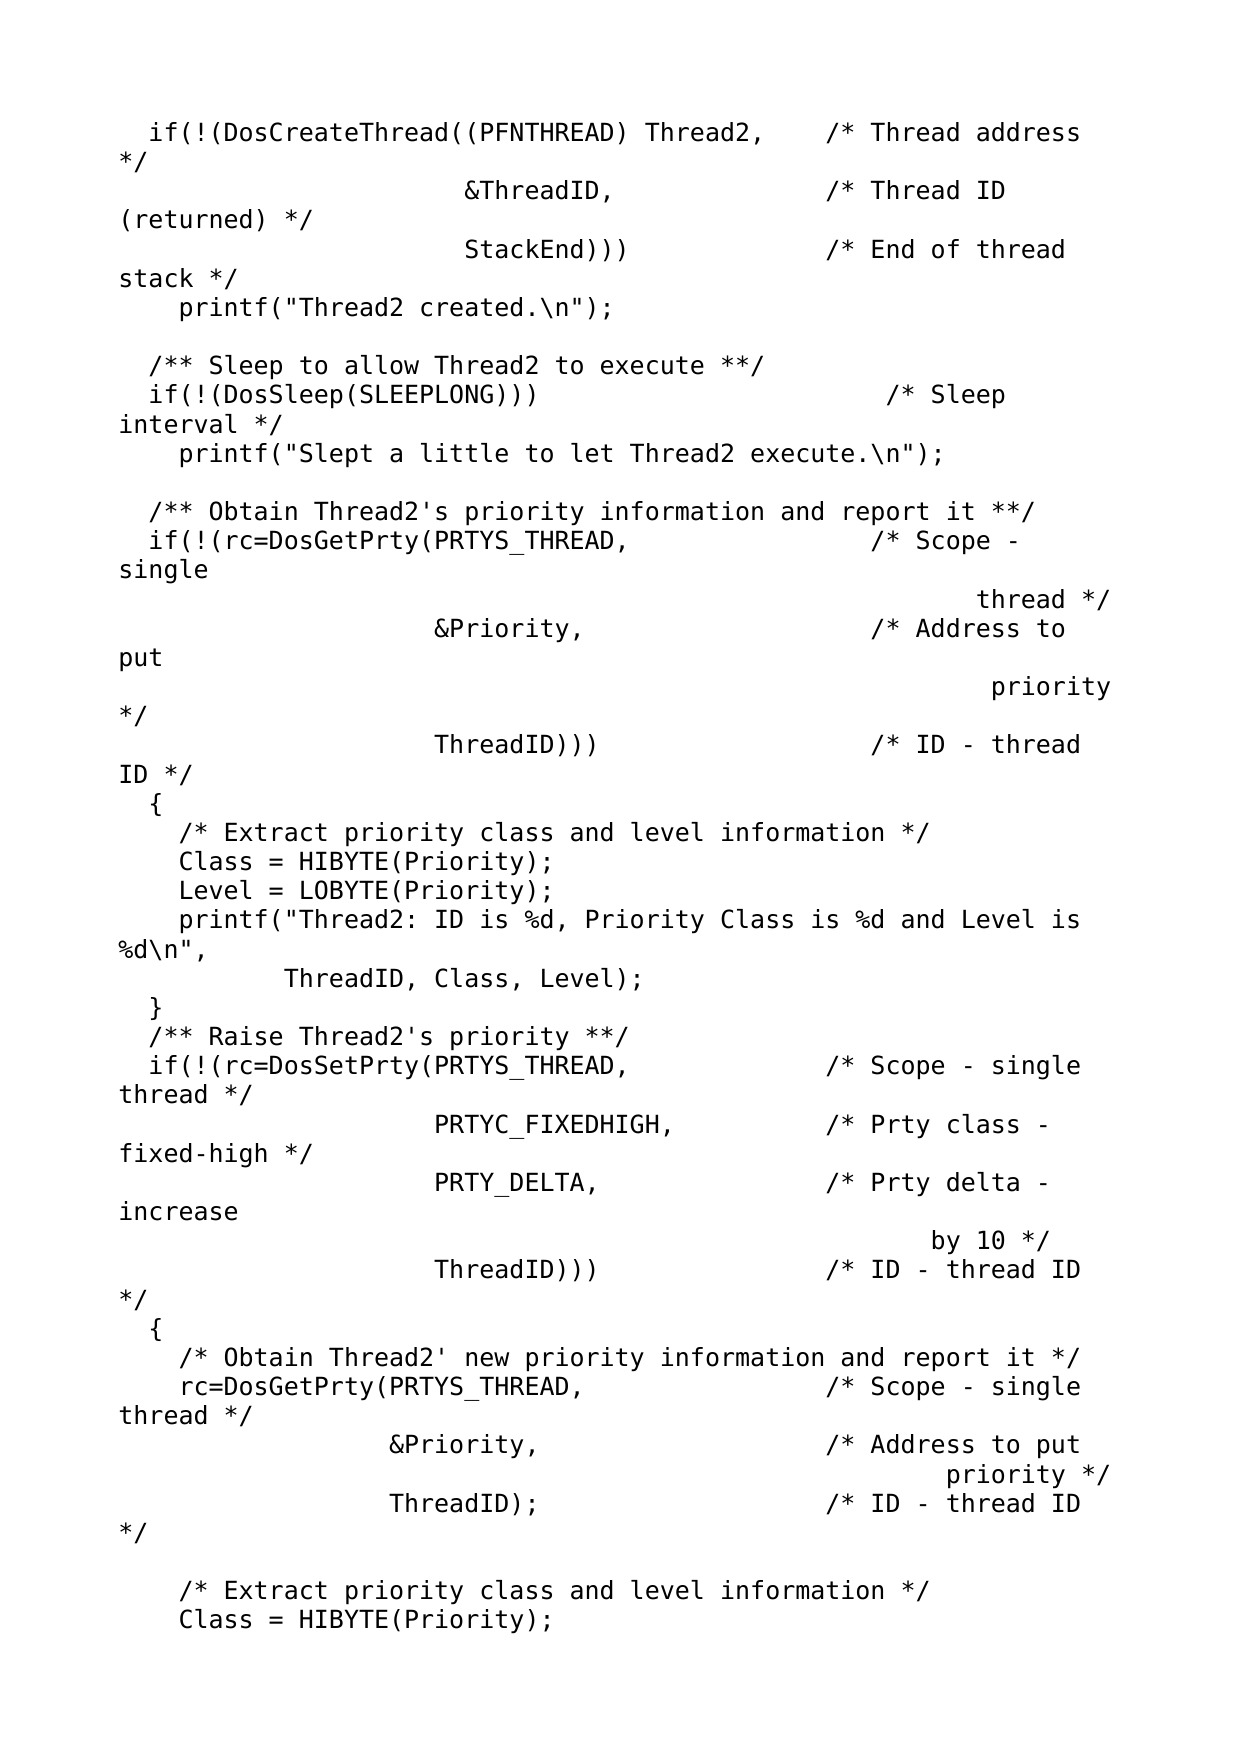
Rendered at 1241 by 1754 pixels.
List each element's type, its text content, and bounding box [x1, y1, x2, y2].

text if(!(DosCreateThread((PFNTHREAD) Thread2, /* Thread address */ &ThreadID, /* Thread ID (returned) */ StackEnd))) /* End of thread stack */ printf("Thread2 created.\n"); /** Sleep to allow Thread2 to execute **/ if(!(DosSleep(SLEEPLONG))) /* Sleep interval */ printf("Slept a little to let Thread2 execute.\n"); /** Obtain Thread2's priority information and report it **/ if(!(rc=DosGetPrty(PRTYS_THREAD, /* Scope - single thread */ &Priority, /* Address to put priority */ ThreadID))) /* ID - thread ID */ { /* Extract priority class and level information */ Class = HIBYTE(Priority); Level = LOBYTE(Priority); printf("Thread2: ID is %d, Priority Class is %d and Level is %d\n", ThreadID, Class, Level); } /** Raise Thread2's priority **/ if(!(rc=DosSetPrty(PRTYS_THREAD, /* Scope - single thread */ PRTYC_FIXEDHIGH, /* Prty class - fixed-high */ PRTY_DELTA, /* Prty delta - increase by 10 */ ThreadID))) /* ID - thread ID */ { /* Obtain Thread2' new priority information and report it */ rc=DosGetPrty(PRTYS_THREAD, /* Scope - single thread */ &Priority, /* Address to put priority */ ThreadID); /* ID - thread ID */ /* Extract priority class and level information */ Class = HIBYTE(Priority); [118, 118, 1122, 1635]
